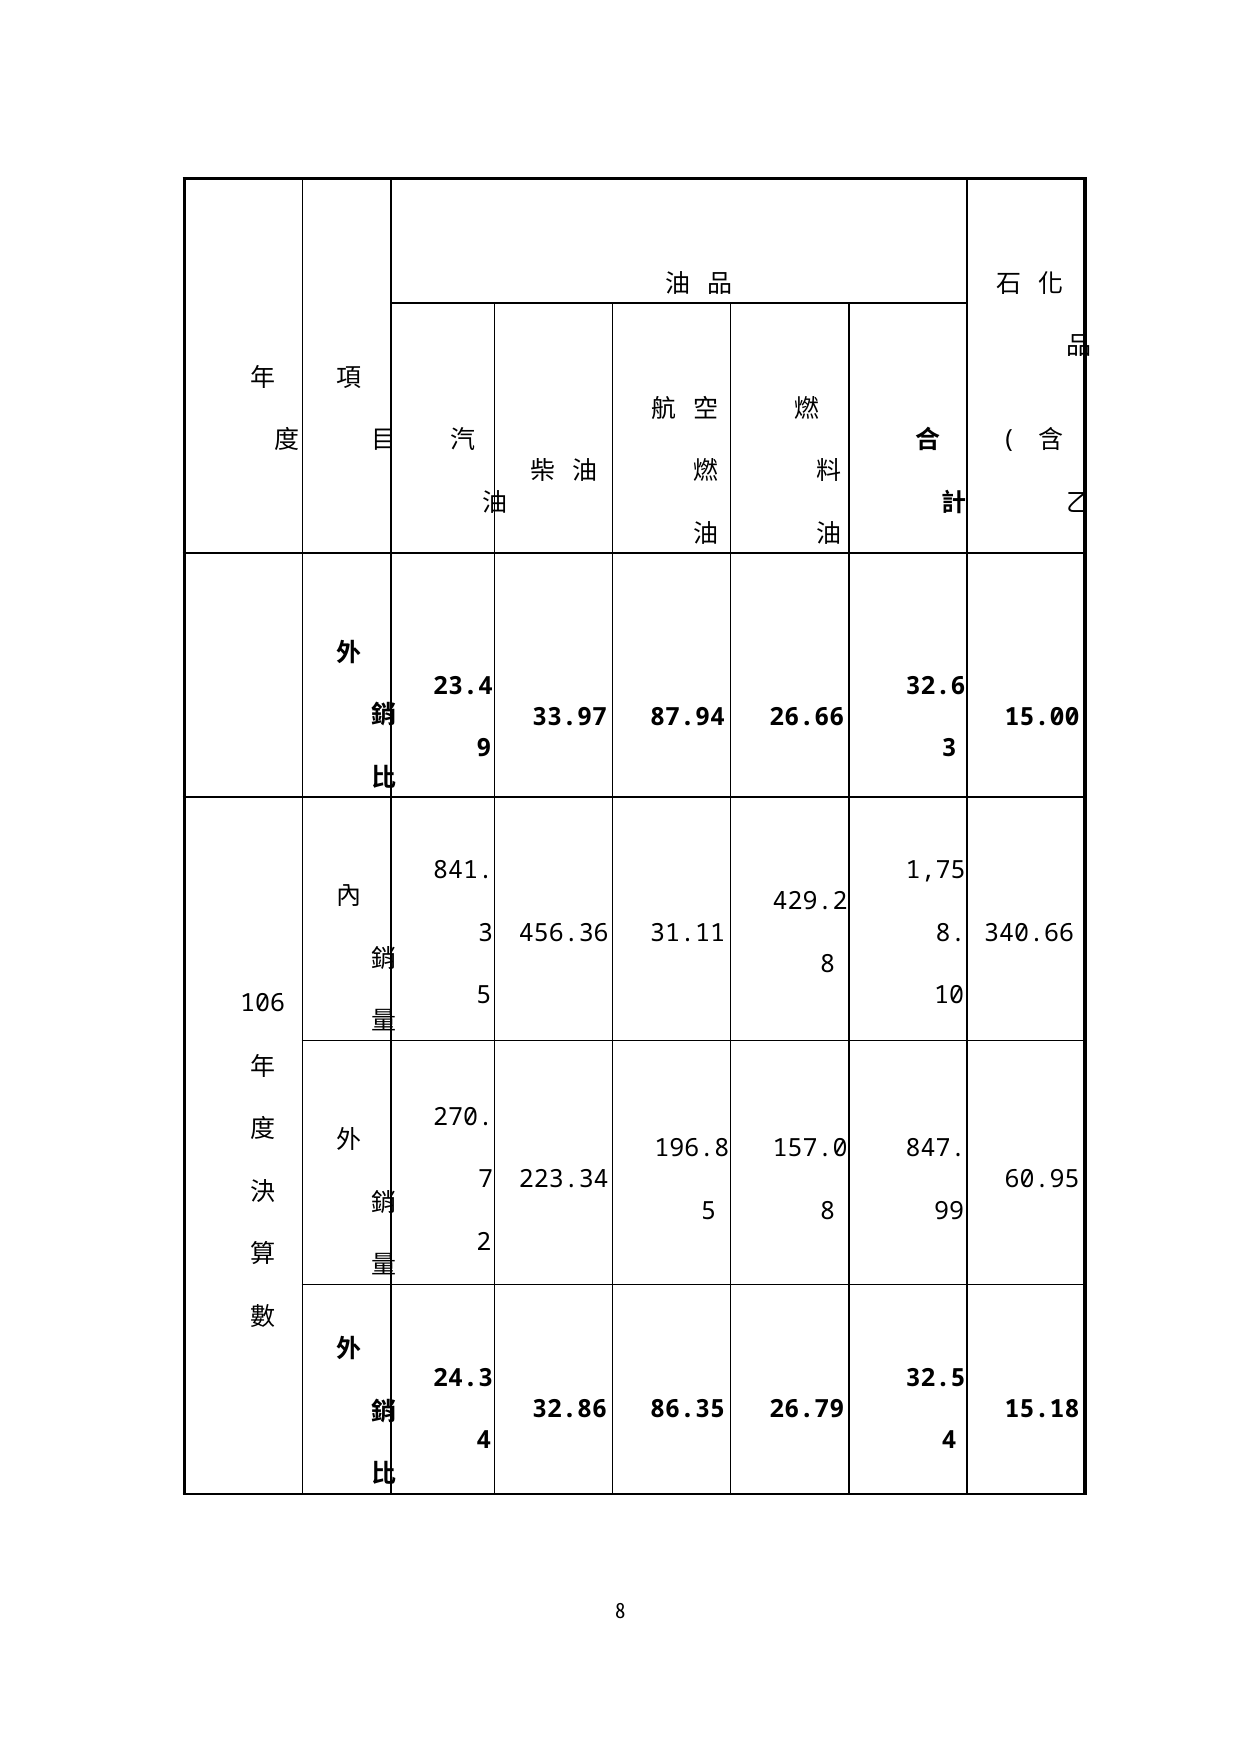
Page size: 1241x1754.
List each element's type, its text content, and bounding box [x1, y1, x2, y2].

table_cell 合計 [850, 304, 966, 552]
table_cell 外銷量 [303, 1041, 390, 1283]
table_cell 340.66 [968, 798, 1083, 1040]
table_header 油品 [392, 180, 966, 302]
table_cell 1,758.10 [850, 798, 966, 1040]
table_cell 32.86 [495, 1285, 612, 1493]
table_cell 429.28 [731, 798, 848, 1040]
table_cell 106年度決算數 [186, 798, 302, 1493]
table_cell 24.34 [392, 1285, 494, 1493]
table_cell 航空燃油 [613, 304, 730, 552]
table_cell 15.18 [968, 1285, 1083, 1493]
table_cell 31.11 [613, 798, 730, 1040]
table_cell 86.35 [613, 1285, 730, 1493]
table_cell 內銷量 [303, 798, 390, 1040]
table_cell 157.08 [731, 1041, 848, 1283]
table_header 年度 [186, 180, 302, 552]
table_header 石化品 (含乙烯) [1070, 496, 1083, 510]
table_header 石化品 (含乙烯) [968, 180, 1083, 552]
table_cell 32.54 [850, 1285, 966, 1493]
table_cell 柴油 [495, 304, 612, 552]
table_cell 196.85 [613, 1041, 730, 1283]
table_cell 26.66 [731, 554, 848, 796]
table_cell 847.99 [850, 1041, 966, 1283]
table_cell 26.79 [731, 1285, 848, 1493]
table_cell 汽油 [392, 304, 494, 552]
table_cell 456.36 [495, 798, 612, 1040]
table_cell 87.94 [613, 554, 730, 796]
table_cell [186, 554, 302, 796]
table_cell 15.00 [968, 554, 1083, 796]
table_cell 841.35 [392, 798, 494, 1040]
table_cell 燃料油 [731, 304, 848, 552]
table_cell 外銷比 [303, 1285, 390, 1493]
table_cell 外銷比 [303, 554, 390, 796]
table_cell 270.72 [392, 1041, 494, 1283]
table_cell 223.34 [495, 1041, 612, 1283]
table_cell 23.49 [392, 554, 494, 796]
table_cell 60.95 [968, 1041, 1083, 1283]
table_header 項目 [303, 180, 390, 552]
table_cell 33.97 [495, 554, 612, 796]
table_cell 32.63 [850, 554, 966, 796]
